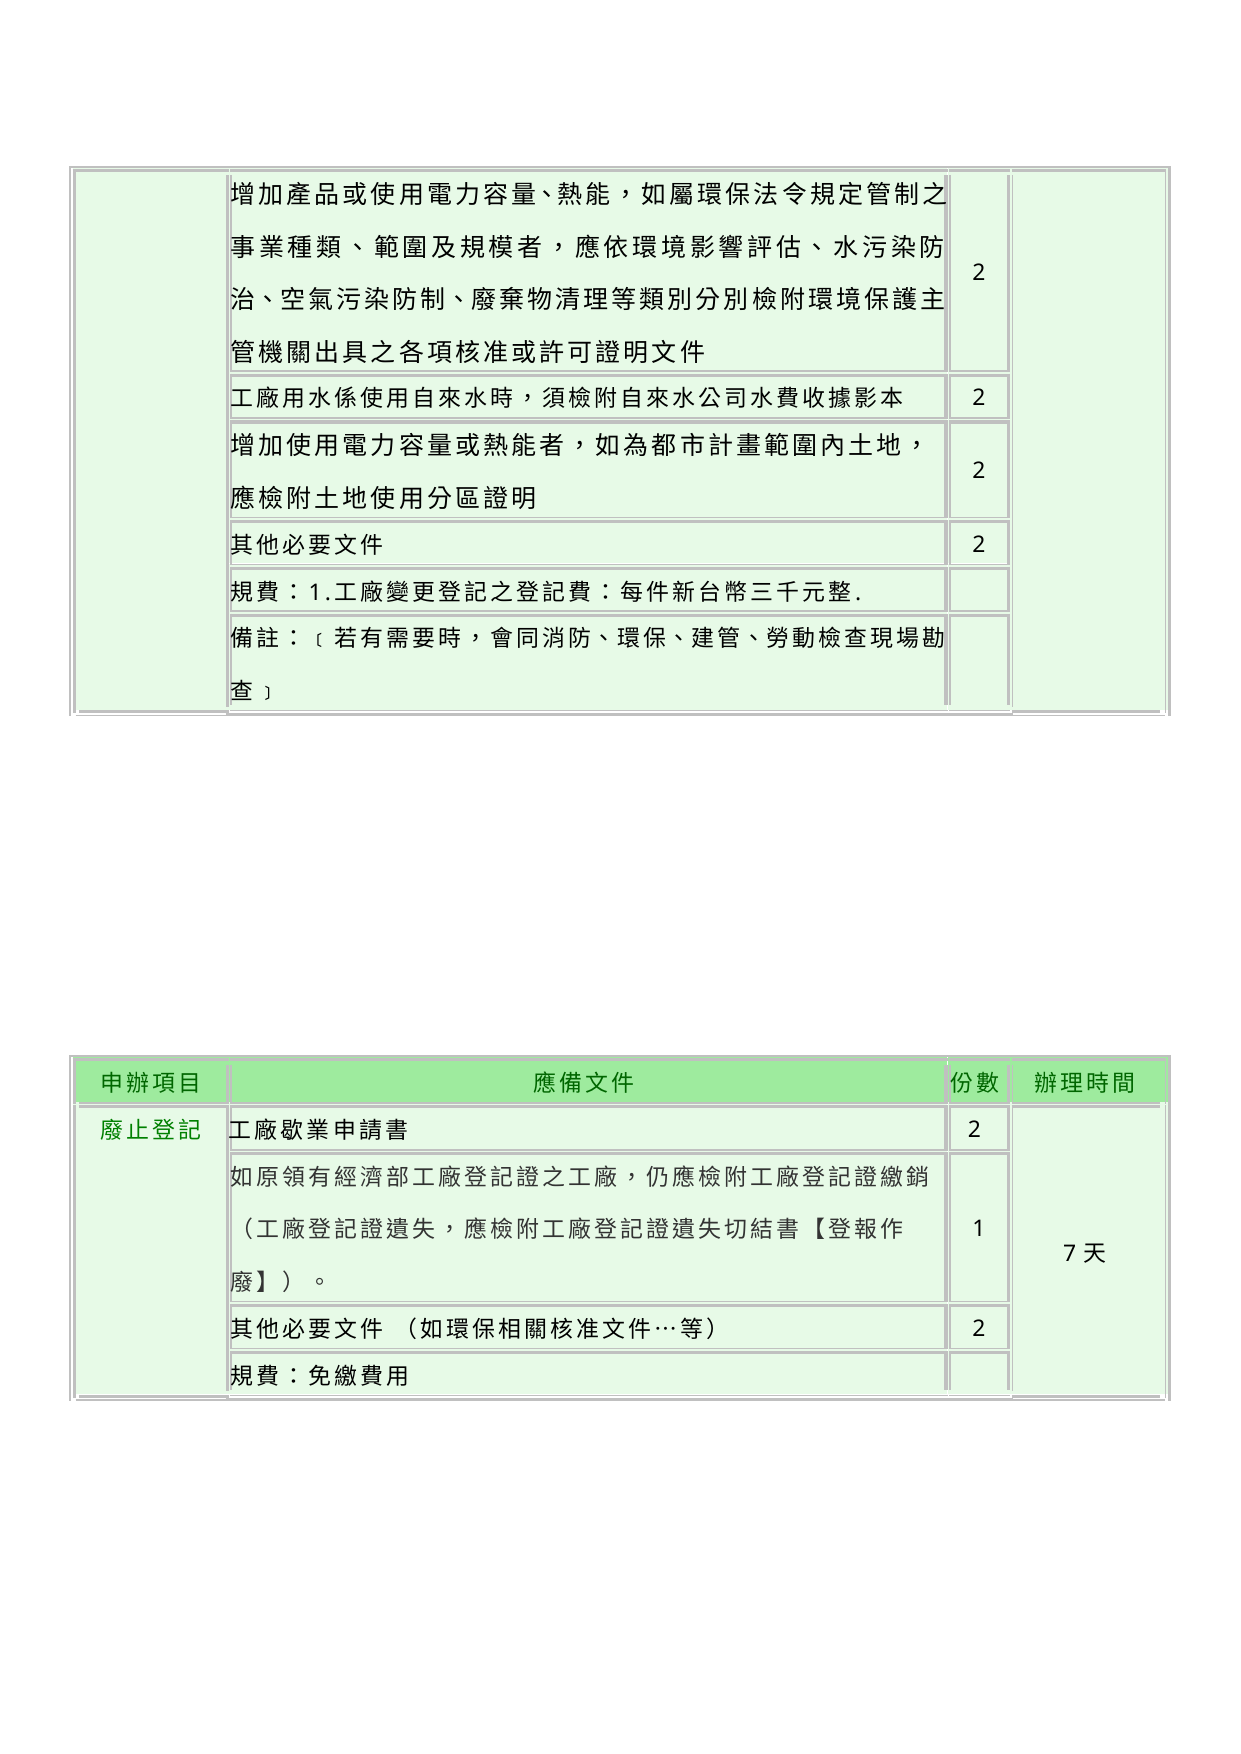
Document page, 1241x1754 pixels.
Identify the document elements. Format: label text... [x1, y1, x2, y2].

table_cell [951, 570, 1007, 610]
table_cell 2 [951, 1307, 1007, 1348]
table_cell 規費：1.工廠變更登記之登記費：每件新台幣三千元整. [232, 570, 944, 610]
table_cell 2 [951, 377, 1007, 417]
table_cell 備註：﹝若有需要時，會同消防、環保、建管、勞動檢查現場勘查﹞ [229, 610, 947, 710]
table_cell 2 [951, 424, 1007, 517]
table_cell 2 [951, 1108, 1007, 1149]
table_header 辦理時間 [1010, 1057, 1168, 1102]
table_cell 其他必要文件 [232, 523, 944, 563]
table_cell 如原領有經濟部工廠登記證之工廠，仍應檢附工廠登記證繳銷（工廠登記證遺失，應檢附工廠登記證遺失切結書【登報作廢】）。 [232, 1155, 944, 1301]
table_cell [948, 1348, 1010, 1394]
table_cell 1 [951, 1155, 1007, 1301]
table_header 份數 [948, 1057, 1010, 1102]
table_cell [1010, 168, 1168, 710]
table_cell 廢止登記 [73, 1102, 229, 1394]
table_cell [948, 610, 1010, 710]
table_cell [76, 172, 229, 710]
table_cell 工廠歇業申請書 [232, 1108, 944, 1149]
table_cell [66, 165, 1174, 755]
table_cell 增加產品或使用電力容量、熱能，如屬環保法令規定管制之事業種類、範圍及規模者，應依環境影響評估、水污染防治、空氣污染防制、廢棄物清理等類別分別檢附環境保護主管機關出具之各項核准或許可證明文件 [229, 168, 947, 370]
table_cell 7天 [1010, 1102, 1168, 1394]
table_cell 其他必要文件 （如環保相關核准文件…等） [232, 1307, 944, 1348]
table_cell 2 [948, 168, 1010, 370]
table_header 申辦項目 [76, 1061, 229, 1102]
table_cell 規費：免繳費用 [229, 1348, 947, 1394]
table_cell 增加使用電力容量或熱能者，如為都市計畫範圍內土地，應檢附土地使用分區證明 [232, 424, 944, 517]
table_cell 2 [951, 523, 1007, 563]
table_header 應備文件 [229, 1057, 947, 1102]
table_cell 工廠用水係使用自來水時，須檢附自來水公司水費收據影本 [232, 377, 944, 417]
